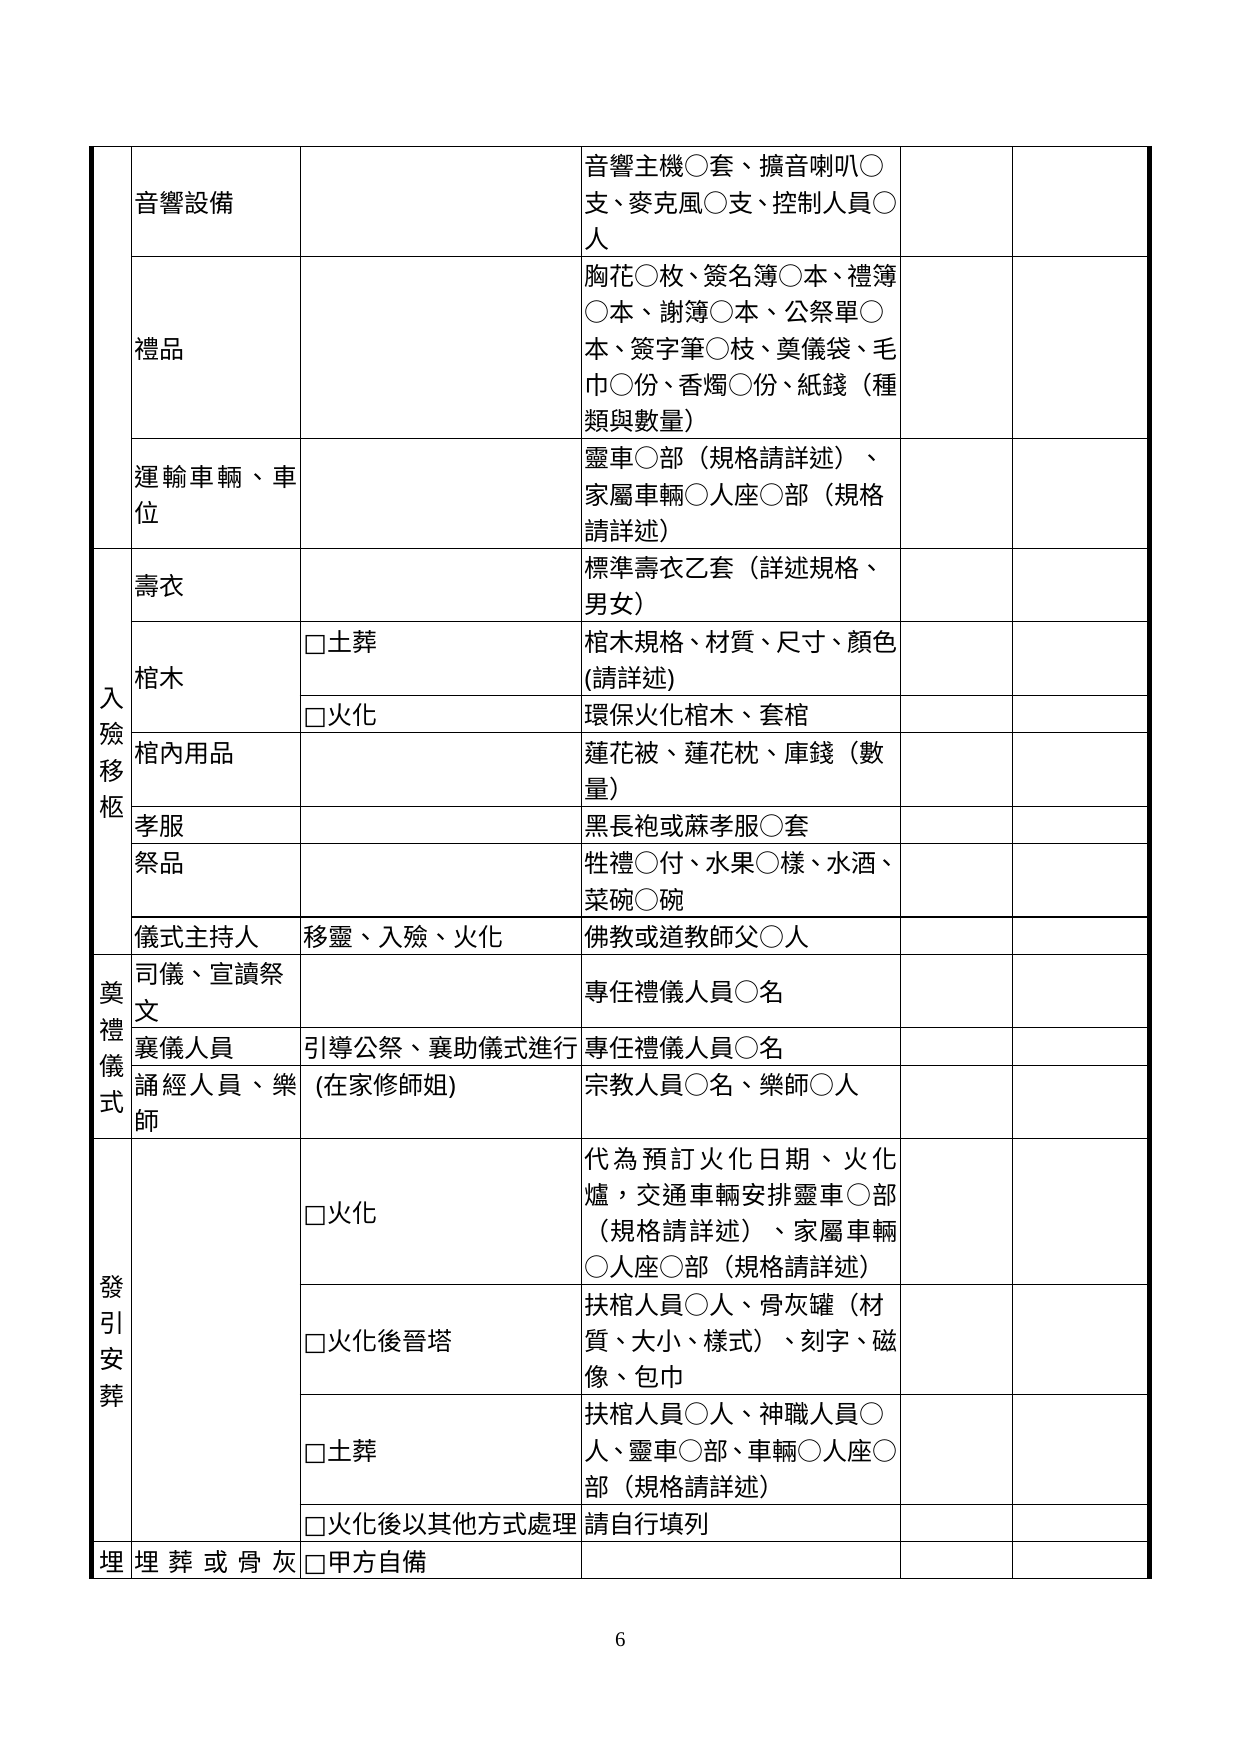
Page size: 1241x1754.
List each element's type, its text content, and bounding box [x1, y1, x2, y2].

table_cell 棺木規格、材質、尺寸、顏色(請詳述) [582, 622, 900, 695]
table_cell [1013, 257, 1147, 438]
table_cell [901, 1285, 1012, 1394]
table_cell □火化 [301, 1139, 581, 1284]
table_cell 宗教人員○名、樂師○人 [582, 1066, 900, 1138]
table_cell 環保火化棺木、套棺 [582, 696, 900, 732]
table_cell 司儀、宣讀祭文 [132, 955, 300, 1027]
table_cell 代為預訂火化日期、火化爐，交通車輛安排靈車○部（規格請詳述）、家屬車輛○人座○部（規格請詳述） [582, 1139, 900, 1284]
table_cell [901, 733, 1012, 806]
table_cell [1013, 1285, 1147, 1394]
table_cell [301, 257, 581, 438]
table_cell 黑長袍或蔴孝服○套 [582, 807, 900, 843]
table_cell [301, 955, 581, 1027]
table_cell 佛教或道教師父○人 [582, 918, 900, 954]
table_cell 孝服 [132, 807, 300, 843]
table_cell [901, 257, 1012, 438]
table_cell 禮品 [132, 257, 300, 438]
table_cell □土葬 [301, 622, 581, 695]
table_cell [1013, 844, 1147, 916]
table_cell 壽衣 [132, 549, 300, 621]
table_cell 襄儀人員 [132, 1028, 300, 1064]
table_cell □火化後以其他方式處理 [301, 1505, 581, 1541]
table_cell 運輸車輛、車位 [132, 439, 300, 548]
table_cell [1013, 1505, 1147, 1541]
table_cell 音響主機○套、擴音喇叭○支、麥克風○支、控制人員○人 [582, 147, 900, 256]
table_cell [1013, 807, 1147, 843]
table_cell [901, 1139, 1012, 1284]
table_cell 祭品 [132, 844, 300, 916]
table_cell [301, 549, 581, 621]
table_cell 奠禮 儀式 [94, 955, 131, 1138]
table_cell [301, 733, 581, 806]
table_cell 引導公祭、襄助儀式進行 [301, 1028, 581, 1064]
table_cell [94, 147, 131, 548]
table_cell [901, 1542, 1012, 1578]
table_cell (在家修師姐) [301, 1066, 581, 1138]
table_cell [901, 696, 1012, 732]
table_cell 標準壽衣乙套（詳述規格、男女） [582, 549, 900, 621]
table_cell [301, 807, 581, 843]
table_cell [1013, 1066, 1147, 1138]
table_cell 棺內用品 [132, 733, 300, 806]
table_cell [1013, 733, 1147, 806]
table_cell [1013, 1542, 1147, 1578]
table_cell 靈車○部（規格請詳述）、家屬車輛○人座○部（規格請詳述） [582, 439, 900, 548]
table_cell [301, 844, 581, 916]
table_cell 儀式主持人 [132, 918, 300, 954]
table_cell [301, 439, 581, 548]
table_cell [901, 918, 1012, 954]
table_cell [301, 147, 581, 256]
table_cell [1013, 147, 1147, 256]
table_cell [582, 1542, 900, 1578]
table_cell [1013, 549, 1147, 621]
table_cell [1013, 955, 1147, 1027]
table_cell [1013, 439, 1147, 548]
table_cell 誦經人員、樂師 [132, 1066, 300, 1138]
table_cell [1013, 696, 1147, 732]
table_cell 專任禮儀人員○名 [582, 1028, 900, 1064]
table_cell [901, 1505, 1012, 1541]
table_cell □火化後晉塔 [301, 1285, 581, 1394]
table_cell [901, 807, 1012, 843]
table_cell □火化 [301, 696, 581, 732]
table_cell [1013, 918, 1147, 954]
table_cell 牲禮○付、水果○樣、水酒、菜碗○碗 [582, 844, 900, 916]
table_cell [901, 549, 1012, 621]
table_cell 埋葬或骨灰 [132, 1542, 300, 1578]
table_cell 胸花○枚、簽名簿○本、禮簿○本、謝簿○本、公祭單○本、簽字筆○枝、奠儀袋、毛巾○份、香燭○份、紙錢（種類與數量） [582, 257, 900, 438]
table_cell [901, 1028, 1012, 1064]
table_cell □甲方自備 [301, 1542, 581, 1578]
table_cell 扶棺人員○人、神職人員○人、靈車○部、車輛○人座○部（規格請詳述） [582, 1395, 900, 1504]
table_cell [901, 1066, 1012, 1138]
table_cell [1013, 622, 1147, 695]
table_cell [1013, 1028, 1147, 1064]
table_cell [1013, 1139, 1147, 1284]
table_cell [132, 1139, 300, 1541]
table_cell [901, 147, 1012, 256]
table_cell 請自行填列 [582, 1505, 900, 1541]
table_cell [901, 622, 1012, 695]
table_cell 埋 [94, 1542, 131, 1578]
table_cell 扶棺人員○人、骨灰罐（材質、大小、樣式）、刻字、磁像、包巾 [582, 1285, 900, 1394]
table_cell 蓮花被、蓮花枕、庫錢（數量） [582, 733, 900, 806]
table_cell 移靈、入殮、火化 [301, 918, 581, 954]
table_cell [901, 439, 1012, 548]
table_cell 音響設備 [132, 147, 300, 256]
table_cell [901, 955, 1012, 1027]
table_cell 發引 安葬 [94, 1139, 131, 1541]
table_cell 棺木 [132, 622, 300, 732]
table_cell □土葬 [301, 1395, 581, 1504]
table_cell [901, 844, 1012, 916]
table_cell [901, 1395, 1012, 1504]
table_cell [1013, 1395, 1147, 1504]
table_cell 專任禮儀人員○名 [582, 955, 900, 1027]
table_cell 入殮 移柩 [94, 549, 131, 954]
